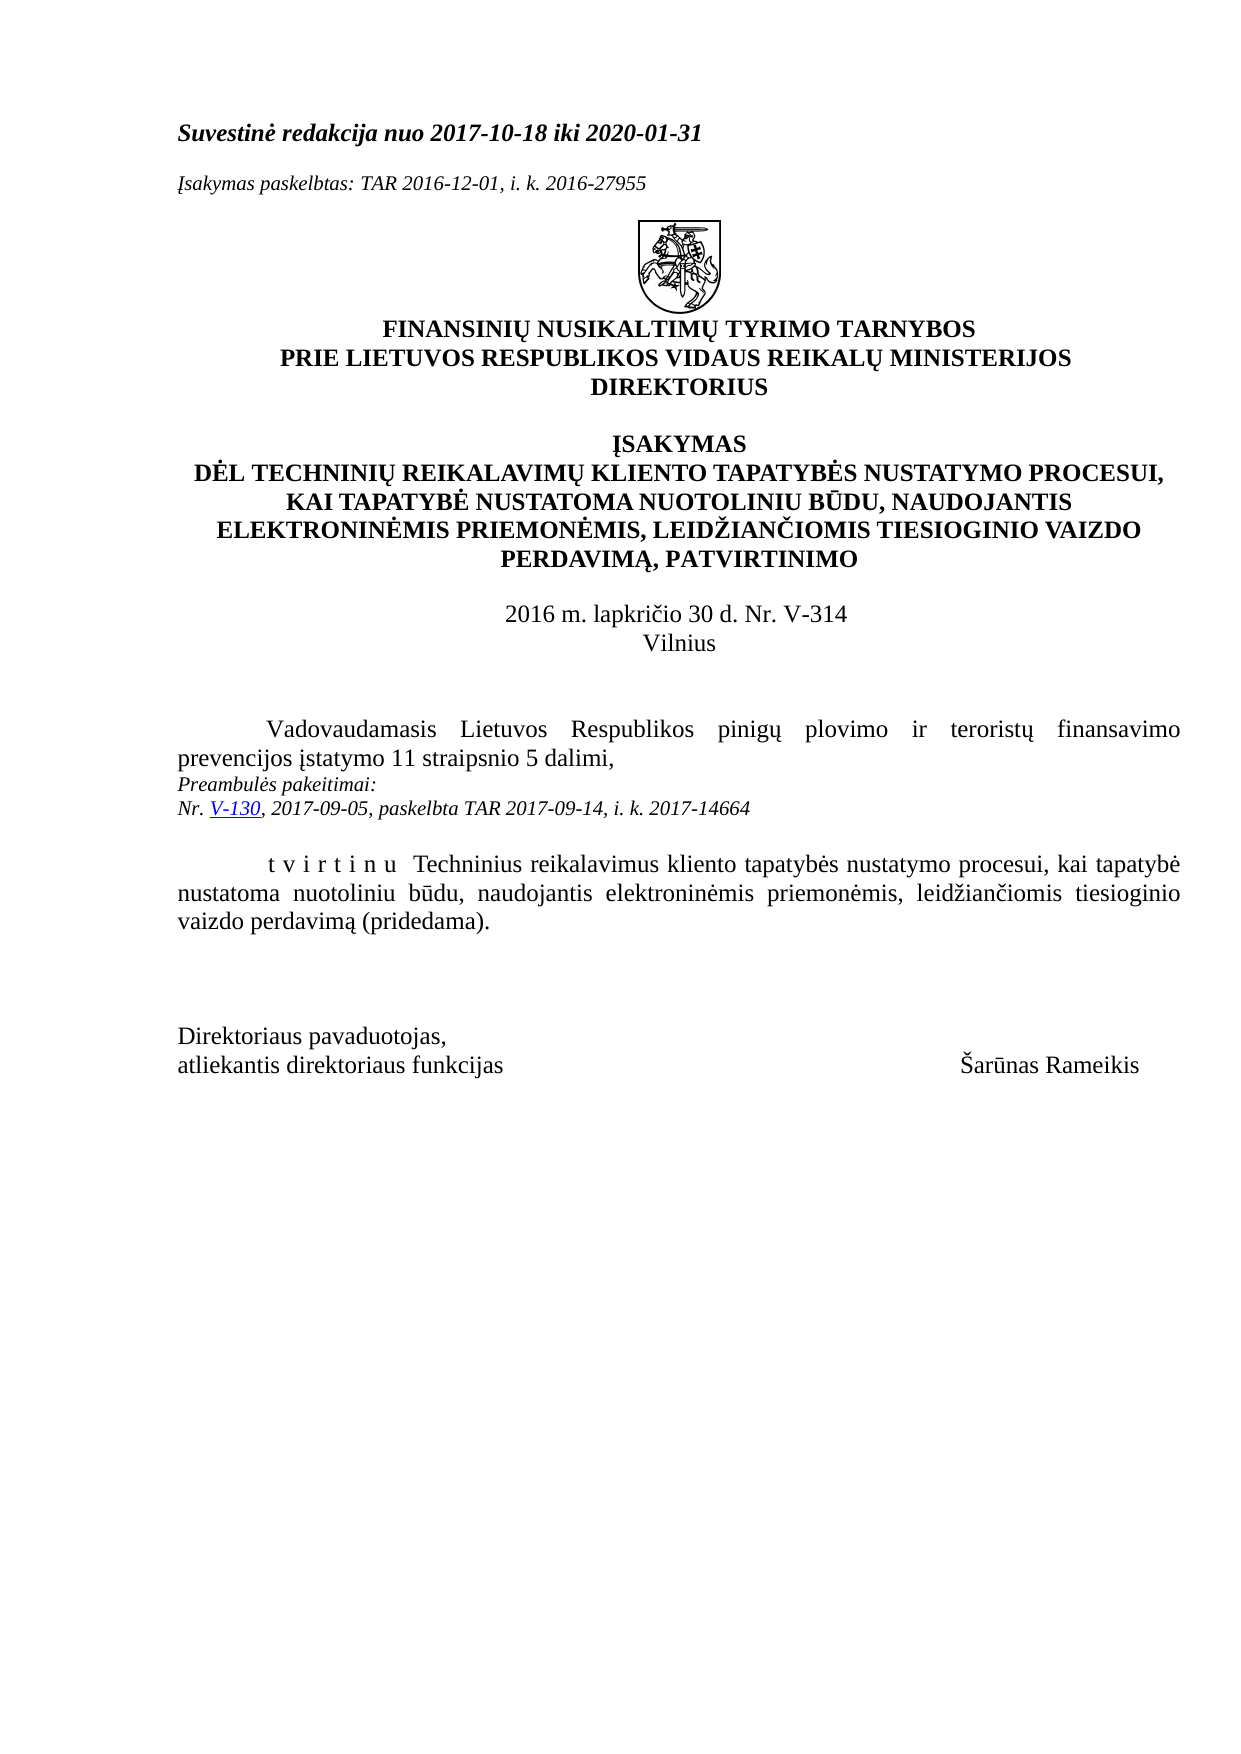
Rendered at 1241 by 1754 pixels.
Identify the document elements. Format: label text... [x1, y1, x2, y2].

text 2016 m. lapkričio 30 d. Nr. V-314 [177, 599, 1181, 628]
text PRIE LIETUVOS RESPUBLIKOS VIDAUS REIKALŲ MINISTERIJOS [177, 343, 1181, 372]
text Vilnius [177, 628, 1181, 657]
text Įsakymas paskelbtas: TAR 2016-12-01, i. k. 2016-27955 [177, 171, 1181, 195]
text Nr. V-130, 2017-09-05, paskelbta TAR 2017-09-14, i. k. 2017-14664 [177, 796, 1181, 820]
text DĖL TECHNINIŲ REIKALAVIMŲ KLIENTO TAPATYBĖS NUSTATYMO PROCESUI, KAI TAPATYBĖ NUSTATOMA NUOTOLINIU BŪDU, NAUDOJANTIS ELEKTRONINĖMIS PRIEMONĖMIS, LEIDŽIANČIOMIS TIESIOGINIO VAIZDO PERDAVIMĄ, PATVIRTINIMO [177, 458, 1181, 573]
text DIREKTORIUS [177, 372, 1181, 401]
text t v i r t i n u Techninius reikalavimus kliento tapatybės nustatymo procesui, kai tapatybė nustatoma nuotoliniu būdu, naudojantis elektroninėmis priemonėmis, leidžiančiomis tiesioginio vaizdo perdavimą (pridedama). [177, 849, 1181, 935]
text Preambulės pakeitimai: [177, 772, 1181, 796]
text ĮSAKYMAS [177, 429, 1181, 458]
text Direktoriaus pavaduotojas, [177, 1021, 1181, 1050]
text Vadovaudamasis Lietuvos Respublikos pinigų plovimo ir teroristų finansavimo prevencijos įstatymo 11 straipsnio 5 dalimi, [177, 714, 1181, 772]
text FINANSINIŲ NUSIKALTIMŲ TYRIMO TARNYBOS [177, 314, 1181, 343]
text atliekantis direktoriaus funkcijas Šarūnas Rameikis [177, 1050, 1181, 1079]
text Suvestinė redakcija nuo 2017-10-18 iki 2020-01-31 [177, 118, 1181, 147]
